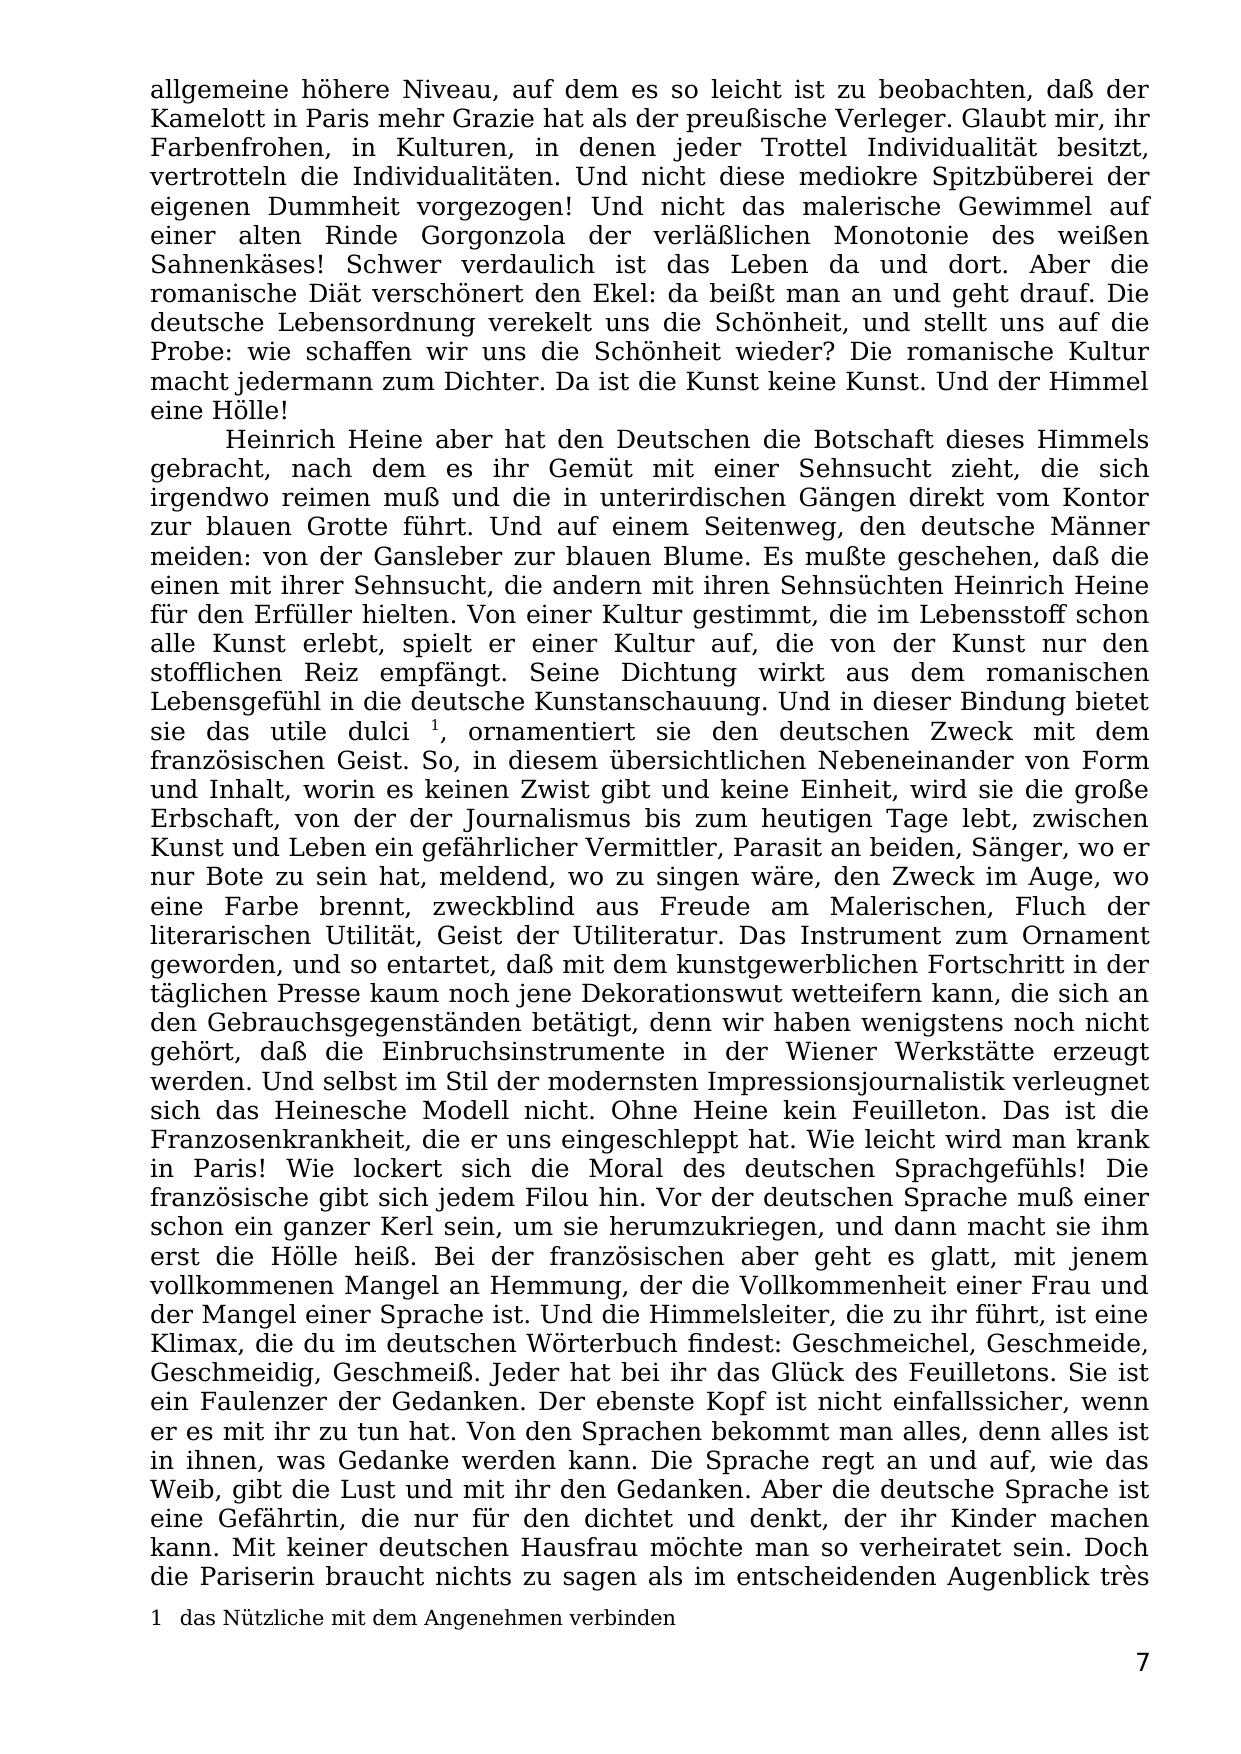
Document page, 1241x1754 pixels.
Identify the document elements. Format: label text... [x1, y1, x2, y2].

text das Nützliche mit dem Angenehmen verbinden [150, 1606, 1151, 1631]
text allgemeine höhere Niveau, auf dem es so leicht ist zu beobachten, daß der Kamelott in Paris mehr Grazie hat als der preußische Verleger. Glaubt mir, ihr Farbenfrohen, in Kulturen, in denen jeder Trottel Individualität besitzt, vertrotteln die Individualitäten. Und nicht diese mediokre Spitzbüberei der eigenen Dummheit vorgezogen! Und nicht das malerische Gewimmel auf einer alten Rinde Gorgonzola der verläßlichen Monotonie des weißen Sahnenkäses! Schwer verdaulich ist das Leben da und dort. Aber die romanische Diät verschönert den Ekel: da beißt man an und geht drauf. Die deutsche Lebensordnung verekelt uns die Schönheit, und stellt uns auf die Probe: wie schaffen wir uns die Schönheit wieder? Die romanische Kultur macht jedermann zum Dichter. Da ist die Kunst keine Kunst. Und der Himmel eine Hölle! [150, 75, 1151, 425]
text Heinrich Heine aber hat den Deutschen die Botschaft dieses Himmels gebracht, nach dem es ihr Gemüt mit einer Sehnsucht zieht, die sich irgendwo reimen muß und die in unterirdischen Gängen direkt vom Kontor zur blauen Grotte führt. Und auf einem Seitenweg, den deutsche Männer meiden: von der Gansleber zur blauen Blume. Es mußte geschehen, daß die einen mit ihrer Sehnsucht, die andern mit ihren Sehnsüchten Heinrich Heine für den Erfüller hielten. Von einer Kultur gestimmt, die im Lebensstoff schon alle Kunst erlebt, spielt er einer Kultur auf, die von der Kunst nur den stofflichen Reiz empfängt. Seine Dichtung wirkt aus dem romanischen Lebensgefühl in die deutsche Kunstanschauung. Und in dieser Bindung bietet sie das utile dulci , ornamentiert sie den deutschen Zweck mit dem französischen Geist. So, in diesem übersichtlichen Nebeneinander von Form und Inhalt, worin es keinen Zwist gibt und keine Einheit, wird sie die große Erbschaft, von der der Journalismus bis zum heutigen Tage lebt, zwischen Kunst und Leben ein gefährlicher Vermittler, Parasit an beiden, Sänger, wo er nur Bote zu sein hat, meldend, wo zu singen wäre, den Zweck im Auge, wo eine Farbe brennt, zweckblind aus Freude am Malerischen, Fluch der literarischen Utilität, Geist der Utiliteratur. Das Instrument zum Ornament geworden, und so entartet, daß mit dem kunstgewerblichen Fortschritt in der täglichen Presse kaum noch jene Dekorationswut wetteifern kann, die sich an den Gebrauchsgegenständen betätigt, denn wir haben wenigstens noch nicht gehört, daß die Einbruchsinstrumente in der Wiener Werkstätte erzeugt werden. Und selbst im Stil der modernsten Impressionsjournalistik verleugnet sich das Heinesche Modell nicht. Ohne Heine kein Feuilleton. Das ist die Franzosenkrankheit, die er uns eingeschleppt hat. Wie leicht wird man krank in Paris! Wie lockert sich die Moral des deutschen Sprachgefühls! Die französische gibt sich jedem Filou hin. Vor der deutschen Sprache muß einer schon ein ganzer Kerl sein, um sie herumzukriegen, und dann macht sie ihm erst die Hölle heiß. Bei der französischen aber geht es glatt, mit jenem vollkommenen Mangel an Hemmung, der die Vollkommenheit einer Frau und der Mangel einer Sprache ist. Und die Himmelsleiter, die zu ihr führt, ist eine Klimax, die du im deutschen Wörterbuch findest: Geschmeichel, Geschmeide, Geschmeidig, Geschmeiß. Jeder hat bei ihr das Glück des Feuilletons. Sie ist ein Faulenzer der Gedanken. Der ebenste Kopf ist nicht einfallssicher, wenn er es mit ihr zu tun hat. Von den Sprachen bekommt man alles, denn alles ist in ihnen, was Gedanke werden kann. Die Sprache regt an und auf, wie das Weib, gibt die Lust und mit ihr den Gedanken. Aber die deutsche Sprache ist eine Gefährtin, die nur für den dichtet und denkt, der ihr Kinder machen kann. Mit keiner deutschen Hausfrau möchte man so verheiratet sein. Doch die Pariserin braucht nichts zu sagen als im entscheidenden Augenblick très joli , und man glaubt ihr alles. Sie hat den Geist im Gesicht. Und hätte ihr Partner dazu die Schönheit im Gehirn, das romanische Leben wäre nicht bloß très joli, sondern fruchtbar, nicht von Niedlichkeiten und Nippes umstellt, sondern von Taten und Monumenten. [150, 425, 1151, 1592]
